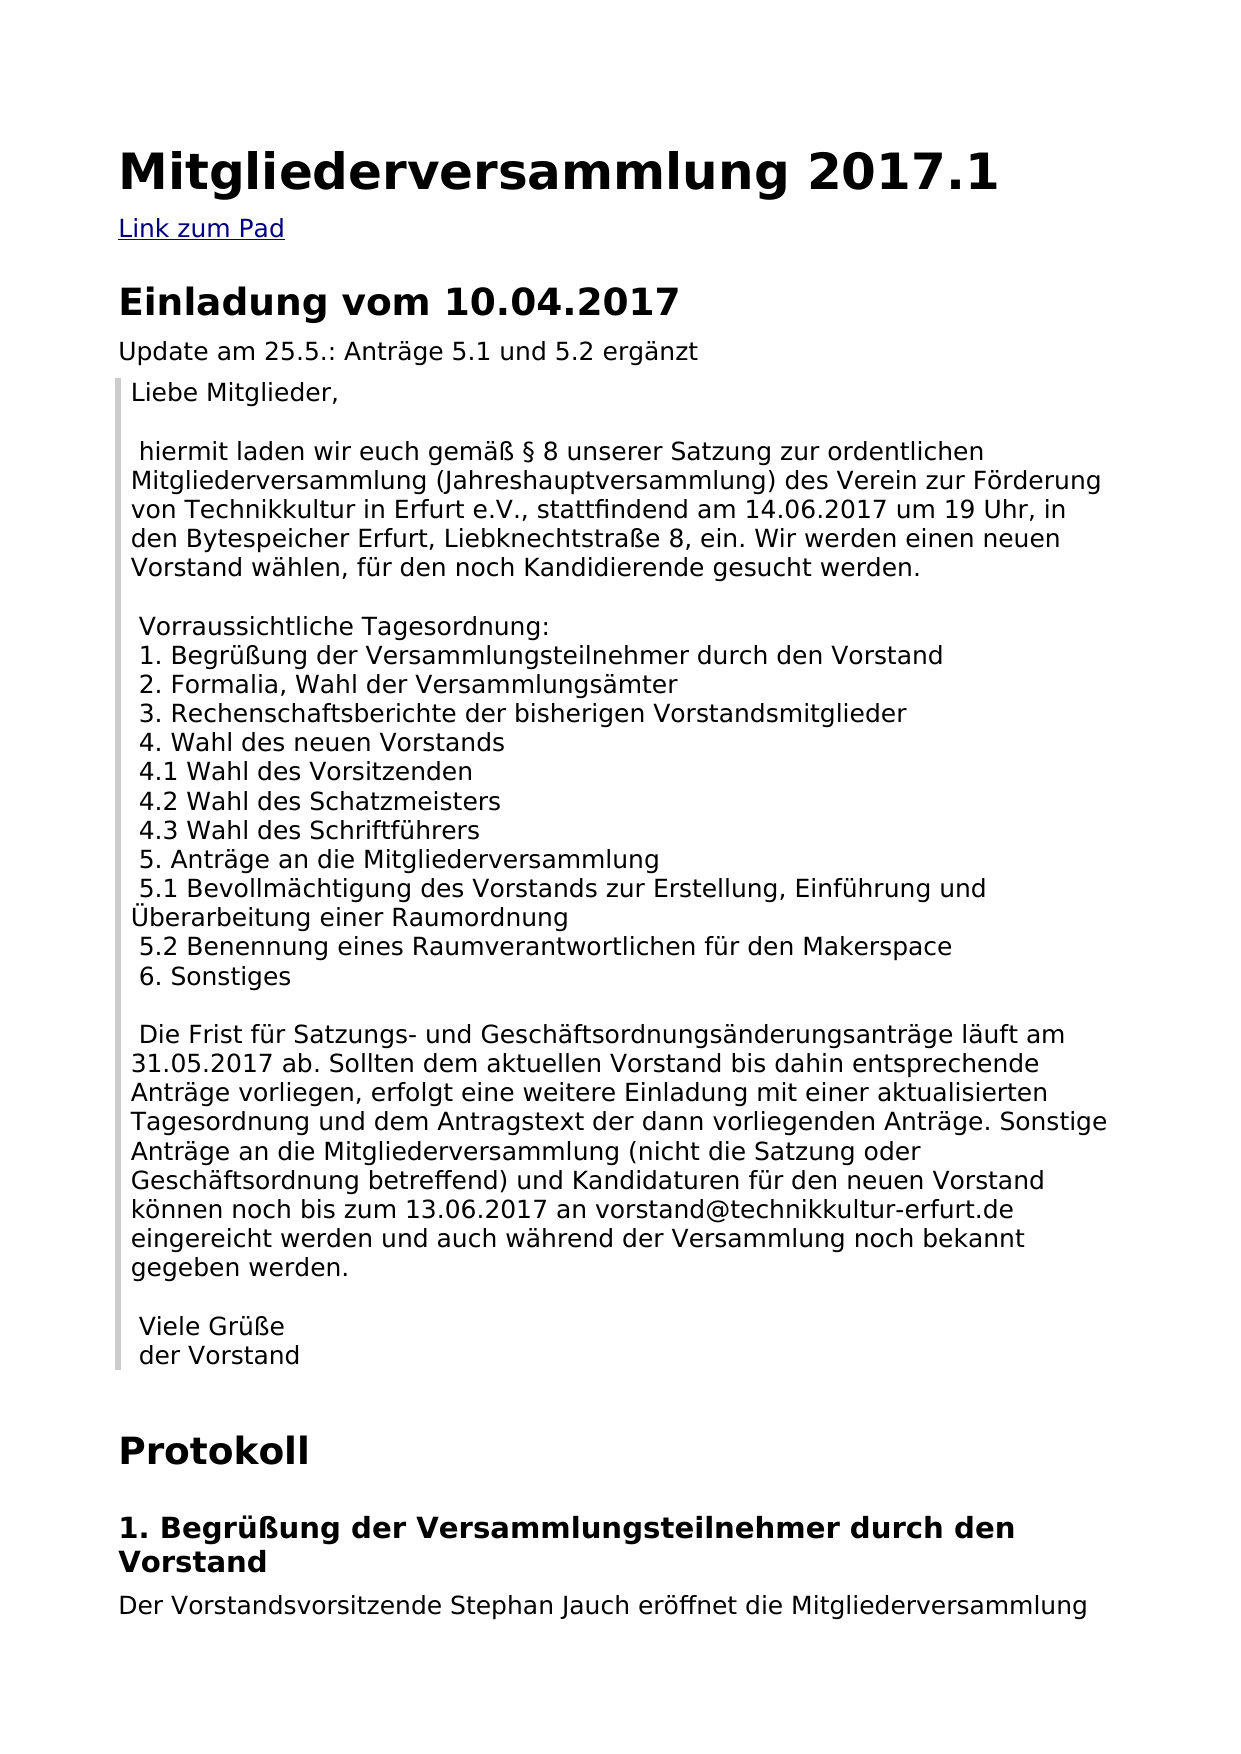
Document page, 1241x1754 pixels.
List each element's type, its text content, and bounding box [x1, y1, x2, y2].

subtitle Protokoll [118, 1430, 1122, 1474]
text Link zum Pad [118, 214, 1122, 243]
text Update am 25.5.: Anträge 5.1 und 5.2 ergänzt [118, 337, 1122, 366]
text Der Vorstandsvorsitzende Stephan Jauch eröffnet die Mitgliederversammlung [118, 1592, 1122, 1621]
subtitle Einladung vom 10.04.2017 [118, 281, 1122, 324]
subtitle 1. Begrüßung der Versammlungsteilnehmer durch den Vorstand [118, 1511, 1122, 1579]
table_header Liebe Mitglieder, hiermit laden wir euch gemäß § 8 unserer Satzung zur ordentlichen Mitgliederversammlung (Jahreshauptversammlung) des Verein zur Förderung von Technikkultur in Erfurt e.V., stattfindend am 14.06.2017 um 19 Uhr, in den Bytespeicher Erfurt, Liebknechtstraße 8, ein. Wir werden einen neuen Vorstand wählen, für den noch Kandidierende gesucht werden. Vorraussichtliche Tagesordnung: 1. Begrüßung der Versammlungsteilnehmer durch den Vorstand 2. Formalia, Wahl der Versammlungsämter 3. Rechenschaftsberichte der bisherigen Vorstandsmitglieder 4. Wahl des neuen Vorstands 4.1 Wahl des Vorsitzenden 4.2 Wahl des Schatzmeisters 4.3 Wahl des Schriftführers 5. Anträge an die Mitgliederversammlung 5.1 Bevollmächtigung des Vorstands zur Erstellung, Einführung und Überarbeitung einer Raumordnung 5.2 Benennung eines Raumverantwortlichen für den Makerspace 6. Sonstiges Die Frist für Satzungs- und Geschäftsordnungsänderungsanträge läuft am 31.05.2017 ab. Sollten dem aktuellen Vorstand bis dahin entsprechende Anträge vorliegen, erfolgt eine weitere Einladung mit einer aktualisierten Tagesordnung und dem Antragstext der dann vorliegenden Anträge. Sonstige Anträge an die Mitgliederversammlung (nicht die Satzung oder Geschäftsordnung betreffend) und Kandidaturen für den neuen Vorstand können noch bis zum 13.06.2017 an vorstand@technikkultur-erfurt.de eingereicht werden und auch während der Versammlung noch bekannt gegeben werden. Viele Grüße der Vorstand [121, 378, 1122, 1370]
subtitle Mitgliederversammlung 2017.1 [118, 143, 1122, 201]
